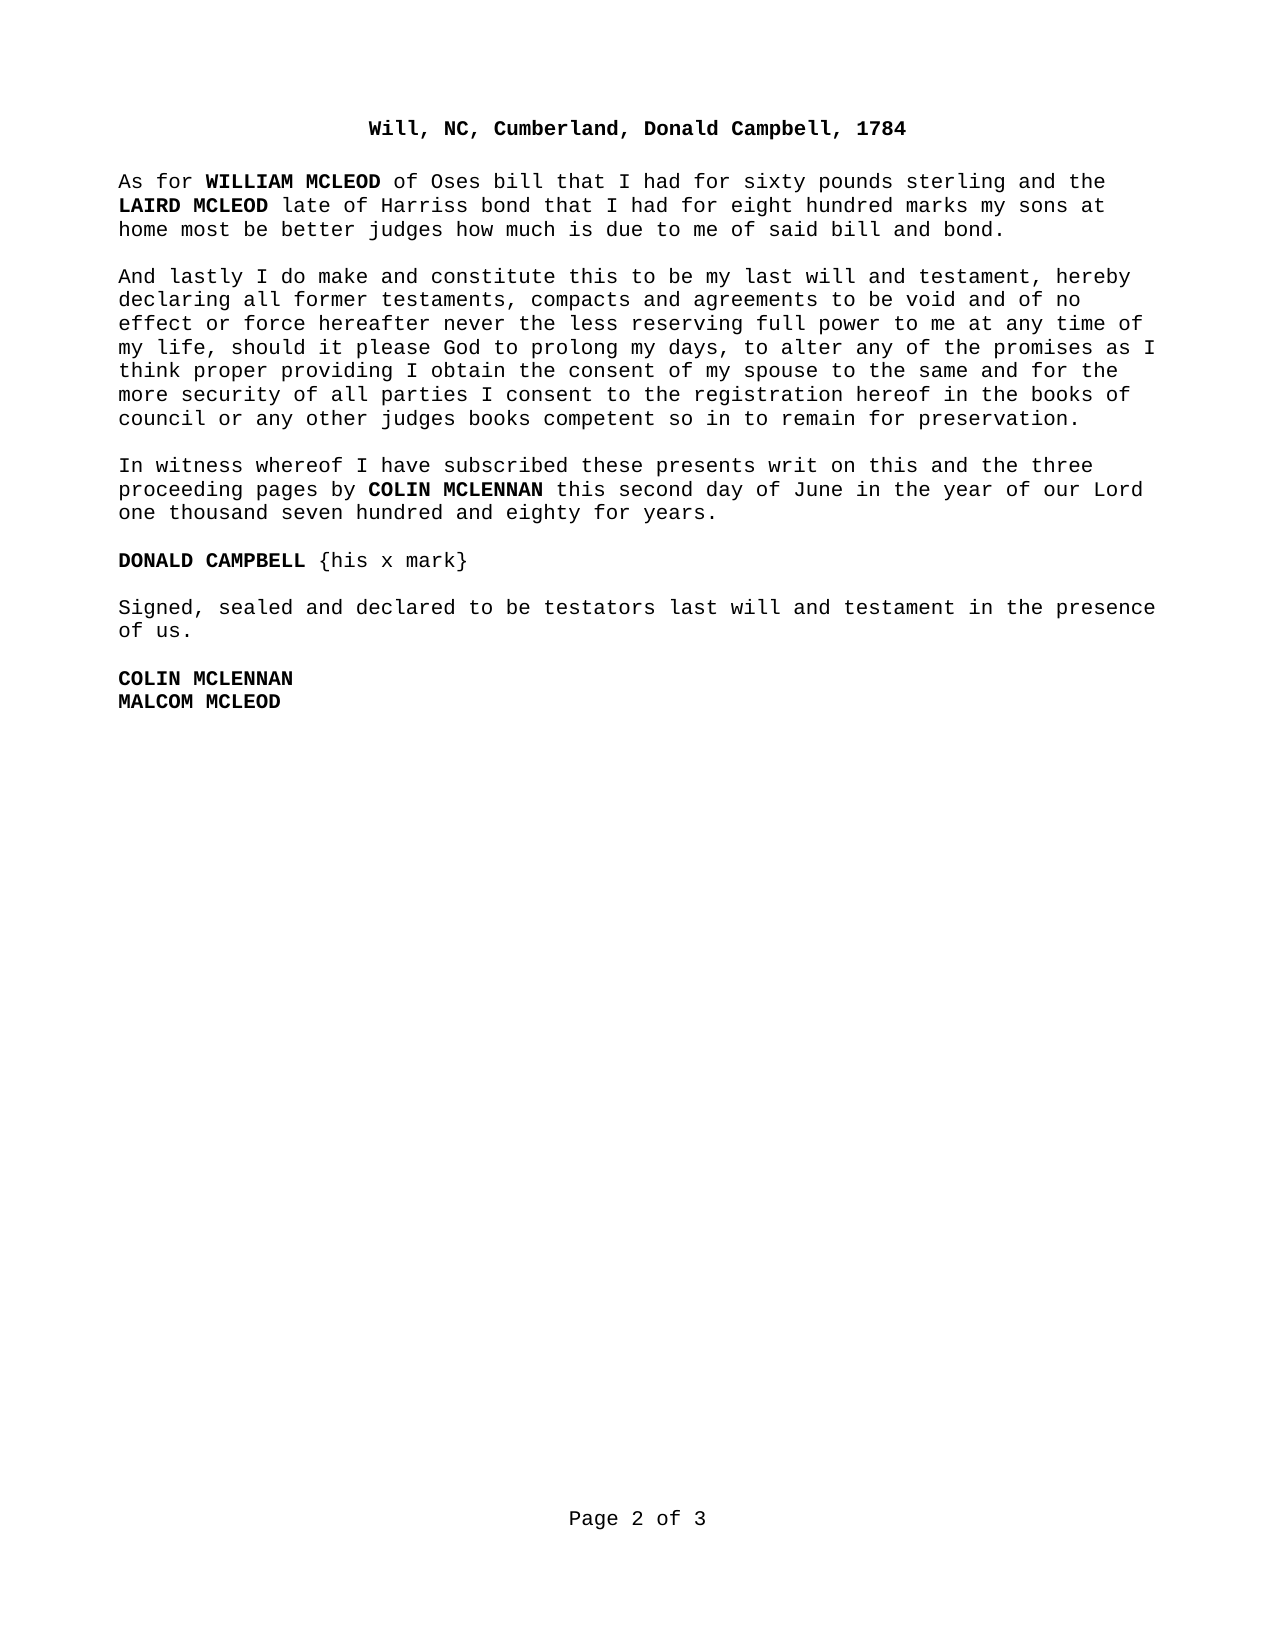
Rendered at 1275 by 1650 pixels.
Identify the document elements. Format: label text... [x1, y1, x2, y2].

text Malcom McLeod [118, 691, 1157, 715]
text Signed, sealed and declared to be testators last will and testament in the presence of us. [118, 597, 1157, 644]
text As for William McLeod of Oses bill that I had for sixty pounds sterling and the Laird McLeod late of Harriss bond that I had for eight hundred marks my sons at home most be better judges how much is due to me of said bill and bond. [118, 171, 1157, 242]
text In witness whereof I have subscribed these presents writ on this and the three proceeding pages by Colin McLennan this second day of June in the year of our Lord one thousand seven hundred and eighty for years. [118, 455, 1157, 526]
text And lastly I do make and constitute this to be my last will and testament, hereby declaring all former testaments, compacts and agreements to be void and of no effect or force hereafter never the less reserving full power to me at any time of my life, should it please God to prolong my days, to alter any of the promises as I think proper providing I obtain the consent of my spouse to the same and for the more security of all parties I consent to the registration hereof in the books of council or any other judges books competent so in to remain for preservation. [118, 266, 1157, 431]
text Colin McLennan [118, 668, 1157, 691]
text Donald Campbell {his x mark} [118, 549, 1157, 573]
